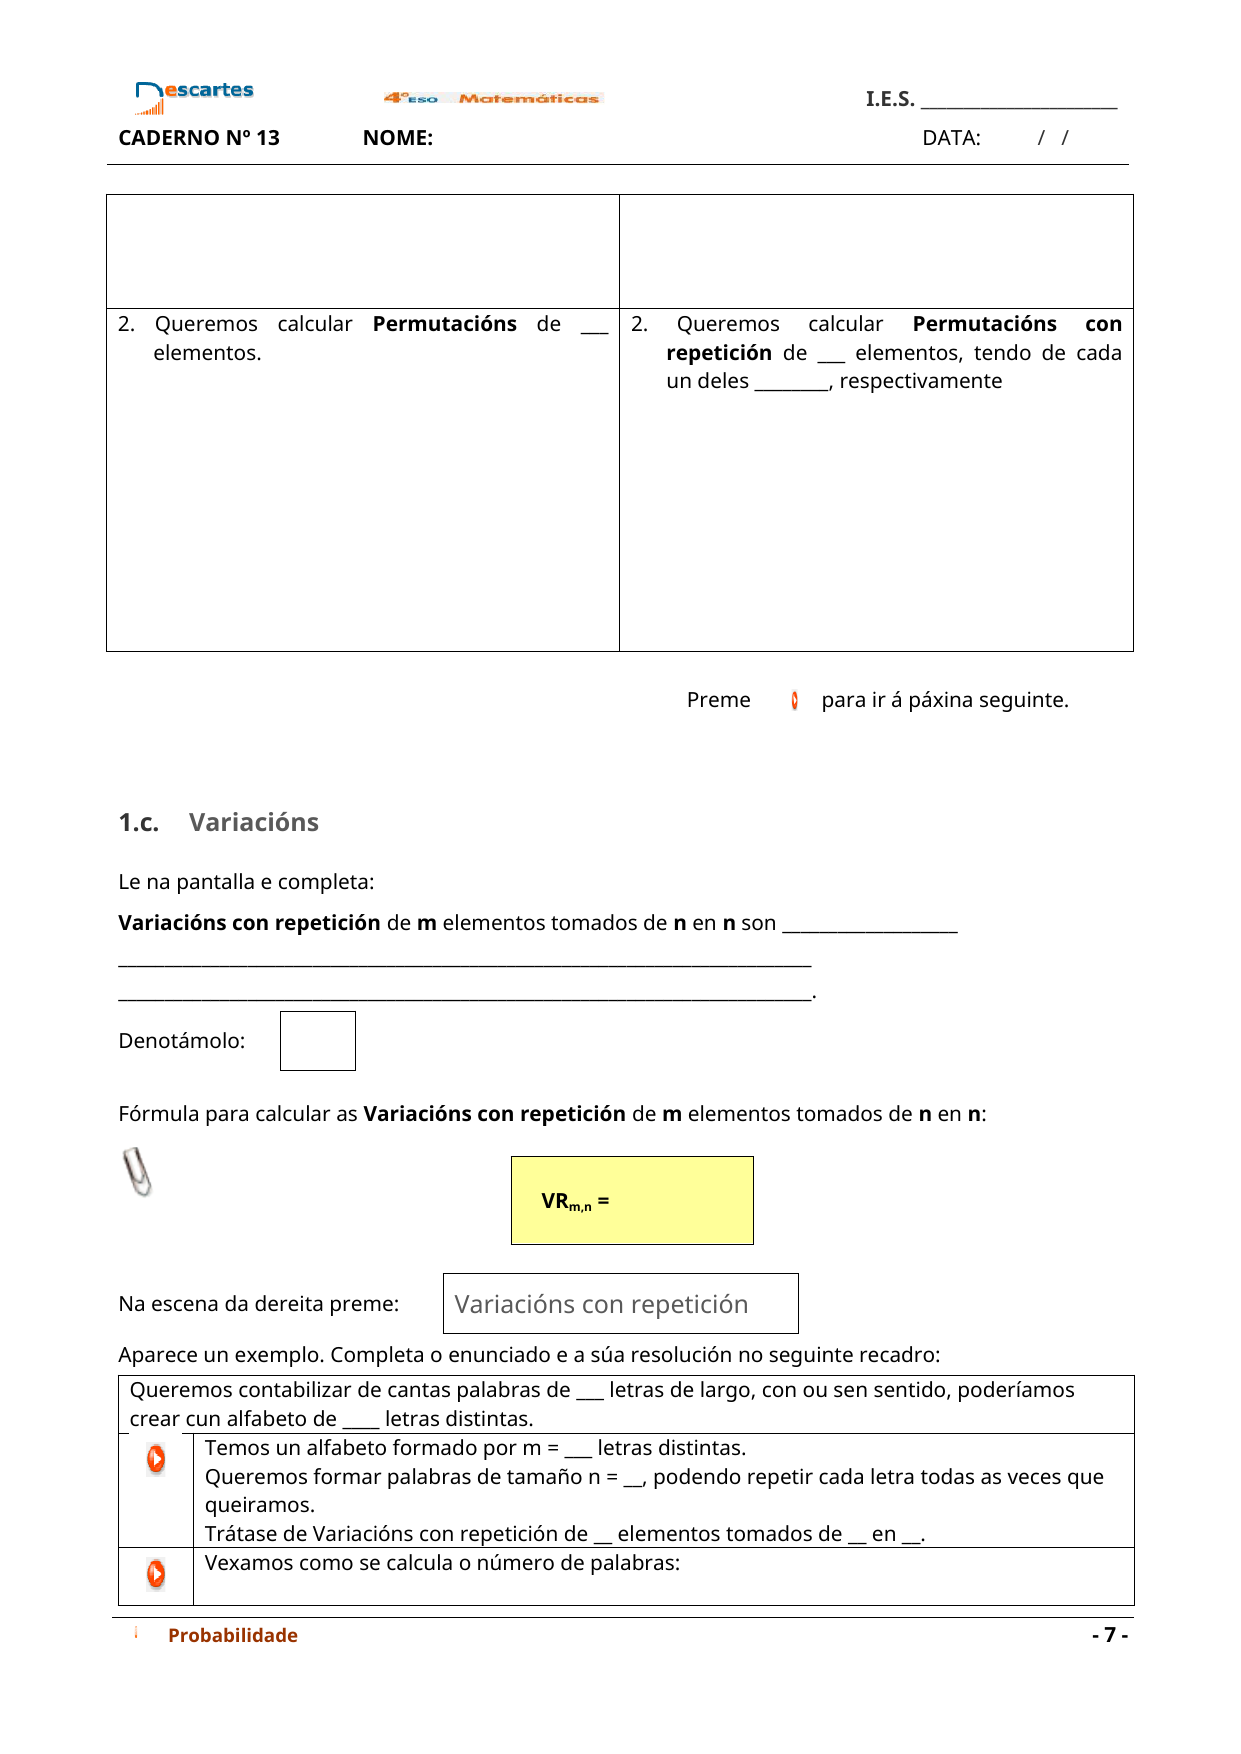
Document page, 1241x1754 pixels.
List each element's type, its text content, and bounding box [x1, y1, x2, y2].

picture [146, 1442, 166, 1477]
table_header [281, 1012, 355, 1070]
text ___________________________________________________________________________ [118, 942, 1122, 971]
table_header [487, 1128, 753, 1156]
table_header Denotámolo: [107, 1011, 280, 1070]
table_cell [620, 195, 1133, 308]
picture [134, 82, 257, 115]
table_cell 2. Queremos calcular Permutacións con repetición de ___ elementos, tendo de cada un deles ________, respectivamente [620, 309, 1133, 651]
table_header [111, 680, 679, 719]
table_cell [119, 1548, 193, 1605]
table_header Queremos contabilizar de cantas palabras de ___ letras de largo, con ou sen sentido, poderíamos crear cun alfabeto de ____ letras distintas. [119, 1376, 1134, 1432]
text Le na pantalla e completa: [118, 867, 1122, 896]
table_cell [487, 1156, 511, 1243]
text Variacións con repetición de m elementos tomados de n en n son ___________________ [118, 908, 1122, 937]
table_cell Temos un alfabeto formado por m = ___ letras distintas. Queremos formar palabras de tamaño n = __, podendo repetir cada letra todas as veces que queiramos. Trátase de Variacións con repetición de __ elementos tomados de __ en __. [194, 1434, 1134, 1547]
picture [791, 689, 798, 711]
table_cell Vexamos como se calcula o número de palabras: [194, 1548, 1134, 1605]
table_cell VRm,n = [512, 1157, 753, 1243]
table_cell [119, 1434, 193, 1547]
picture [121, 1147, 154, 1201]
text Aparece un exemplo. Completa o enunciado e a súa resolución no seguinte recadro: [118, 1340, 1122, 1368]
picture [146, 1557, 166, 1592]
table_header [768, 680, 814, 719]
table_cell [107, 195, 619, 308]
text Fórmula para calcular as Variacións con repetición de m elementos tomados de n en n: [118, 1099, 1122, 1128]
table_cell 2. Queremos calcular Permutacións de ___ elementos. [107, 309, 619, 651]
table_header para ir á páxina seguinte. [814, 680, 1133, 719]
table_header Preme [679, 680, 768, 719]
picture [134, 1626, 138, 1638]
list Variacións [118, 805, 1122, 839]
text ___________________________________________________________________________. [118, 977, 1122, 1005]
picture [384, 92, 605, 105]
table_header Na escena da dereita preme: [107, 1273, 443, 1332]
table_header Variacións con repetición [444, 1274, 798, 1332]
